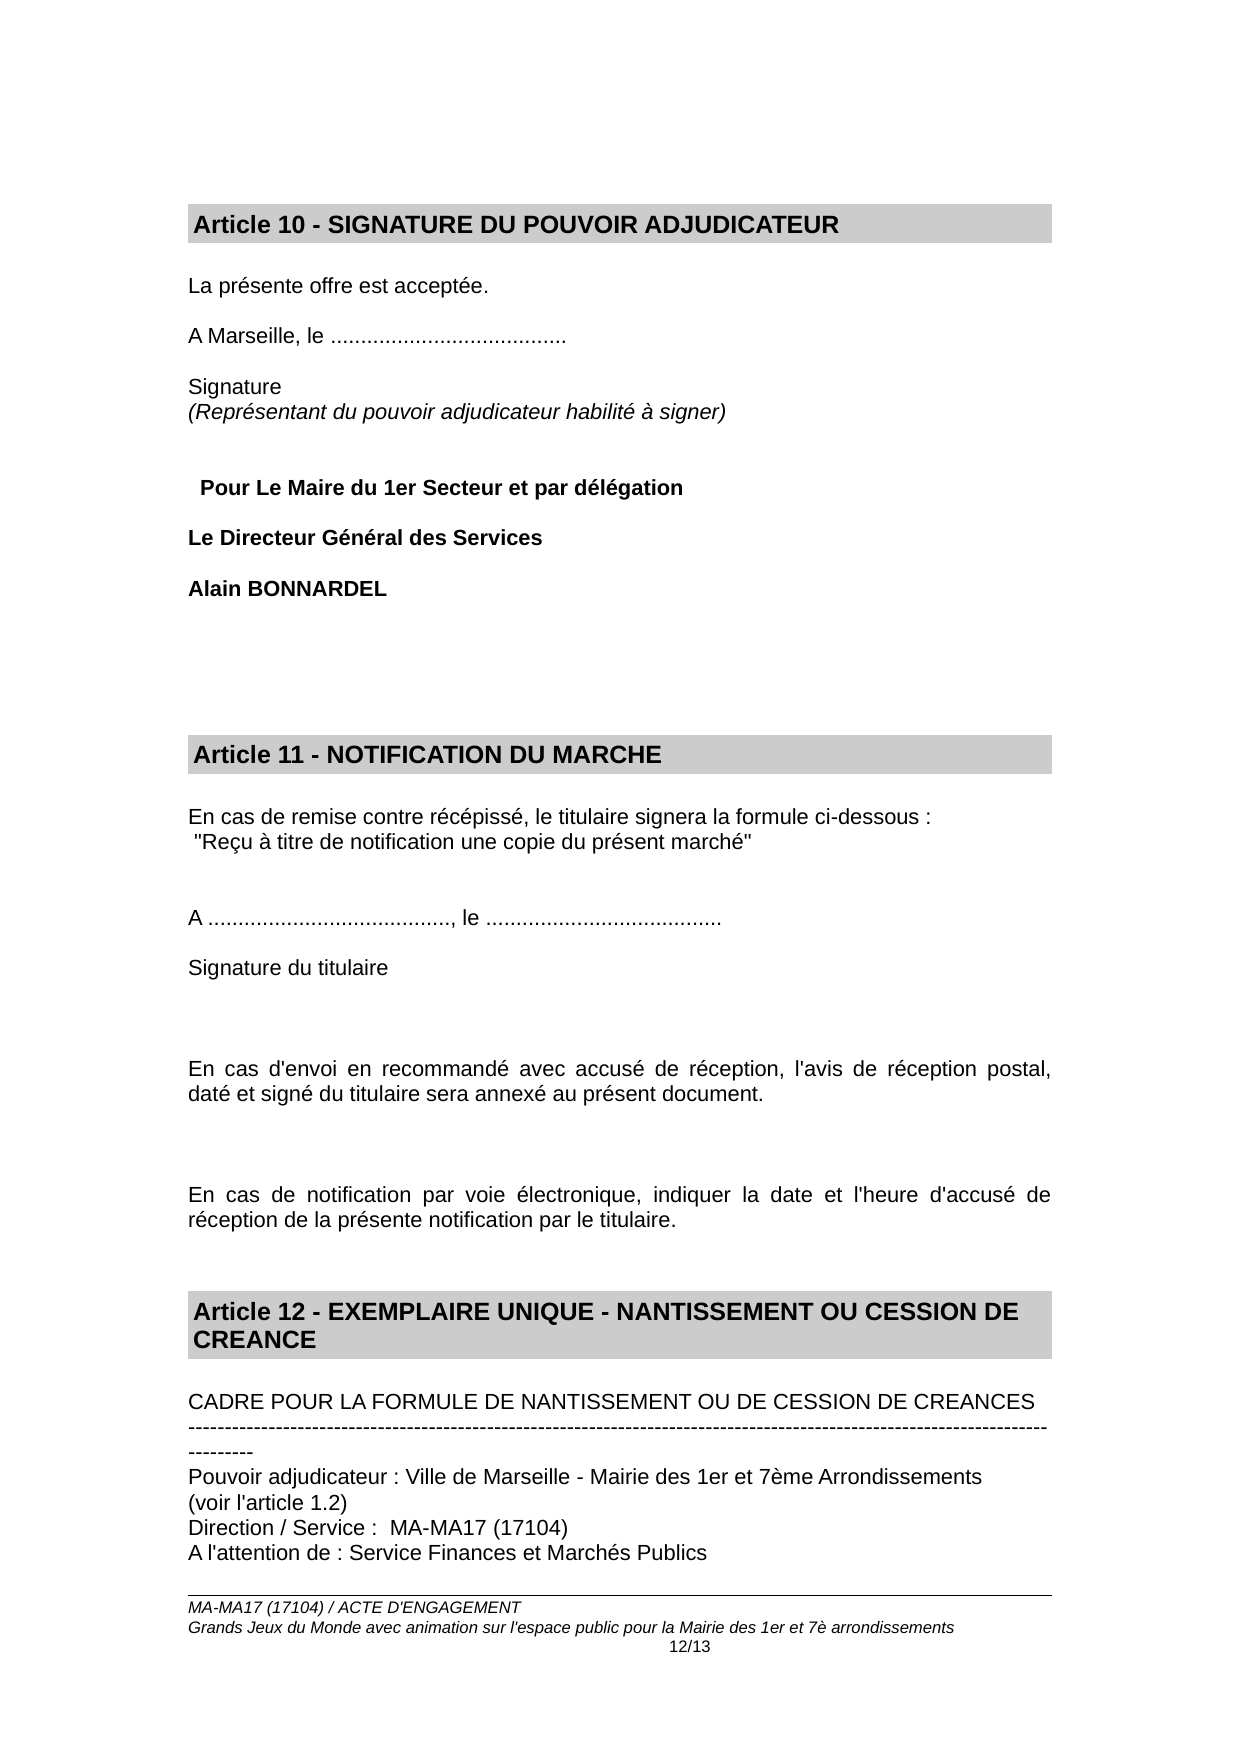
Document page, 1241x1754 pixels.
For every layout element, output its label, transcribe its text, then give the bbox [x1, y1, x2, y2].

text (Représentant du pouvoir adjudicateur habilité à signer) [188, 399, 1052, 424]
text Signature du titulaire [188, 955, 1052, 980]
text Pouvoir adjudicateur : Ville de Marseille - Mairie des 1er et 7ème Arrondissements [188, 1464, 1052, 1489]
text Direction / Service : MA-MA17 (17104) [188, 1515, 1052, 1540]
text A l'attention de : Service Finances et Marchés Publics [188, 1540, 1052, 1565]
text En cas de notification par voie électronique, indiquer la date et l'heure d'accusé de réception de la présente notification par le titulaire. [188, 1182, 1052, 1232]
text Signature [188, 374, 1052, 399]
text Pour Le Maire du 1er Secteur et par délégation [188, 475, 1052, 500]
text La présente offre est acceptée. [188, 273, 1052, 298]
text En cas de remise contre récépissé, le titulaire signera la formule ci-dessous : [188, 804, 1052, 829]
text En cas d'envoi en recommandé avec accusé de réception, l'avis de réception postal, daté et signé du titulaire sera annexé au présent document. [188, 1056, 1052, 1106]
subtitle NOTIFICATION DU MARCHE [190, 738, 1050, 772]
subtitle EXEMPLAIRE UNIQUE - NANTISSEMENT OU CESSION DE CREANCE [190, 1294, 1050, 1357]
text CADRE POUR LA FORMULE DE NANTISSEMENT OU DE CESSION DE CREANCES [188, 1389, 1052, 1414]
text ------------------------------------------------------------------------------------------------------------------------------- [188, 1414, 1052, 1464]
text (voir l'article 1.2) [188, 1489, 1052, 1515]
text "Reçu à titre de notification une copie du présent marché" [188, 829, 1052, 854]
text Alain BONNARDEL [188, 576, 1052, 601]
text Le Directeur Général des Services [188, 525, 1052, 550]
subtitle SIGNATURE DU POUVOIR ADJUDICATEUR [190, 207, 1050, 241]
text A Marseille, le ....................................... [188, 323, 1052, 349]
text A ........................................, le ....................................... [188, 905, 1052, 930]
